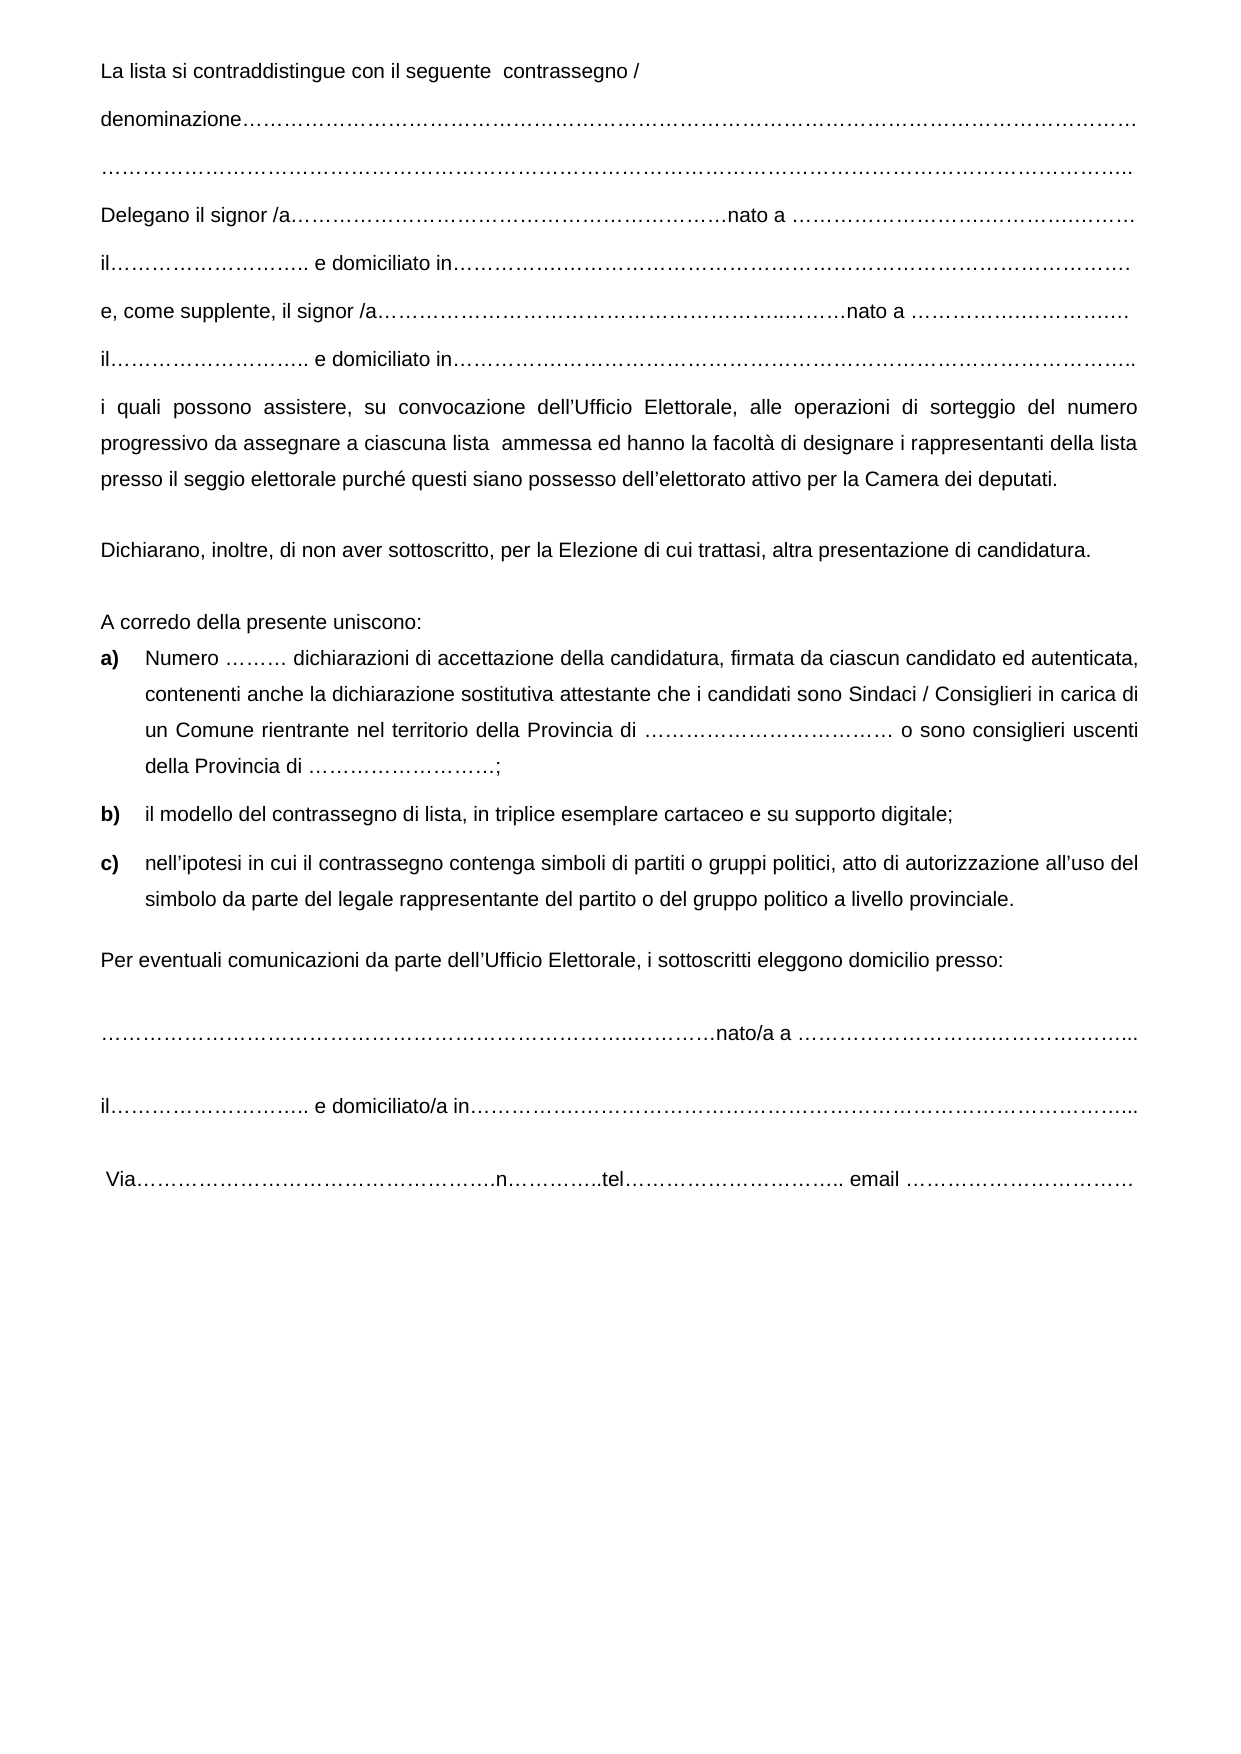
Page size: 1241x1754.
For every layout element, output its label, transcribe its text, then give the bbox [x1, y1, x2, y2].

text ………………………………………………………………………………………………………………………………….. [100, 155, 1140, 179]
list nell’ipotesi in cui il contrassegno contenga simboli di partiti o gruppi politici, atto di autorizzazione all’uso del simbolo da parte del legale rappresentante del partito o del gruppo politico a livello provinciale. [100, 851, 1140, 911]
text e, come supplente, il signor /a…………………………………………………..………nato a …………….………….… il……………………….. e domiciliato in…………….……………………………………………………………………….. [100, 299, 1140, 371]
text A corredo della presente uniscono: [100, 610, 1140, 634]
text Dichiarano, inoltre, di non aver sottoscritto, per la Elezione di cui trattasi, altra presentazione di candidatura. [100, 538, 1140, 562]
text Delegano il signor /a………………………………………………………nato a ……………………….………….……… il……………………….. e domiciliato in…………….………………………………………………………………………. [100, 203, 1140, 275]
text Via…………………………………………….n…………..tel………………………….. email …………………………… [100, 1166, 1140, 1190]
text i quali possono assistere, su convocazione dell’Ufficio Elettorale, alle operazioni di sorteggio del numero progressivo da assegnare a ciascuna lista ammessa ed hanno la facoltà di designare i rappresentanti della lista presso il seggio elettorale purché questi siano possesso dell’elettorato attivo per la Camera dei deputati. [100, 394, 1140, 490]
text La lista si contraddistingue con il seguente contrassegno / denominazione………………………………………………………………………………………………………………… [100, 59, 1140, 131]
list il modello del contrassegno di lista, in triplice esemplare cartaceo e su supporto digitale; [100, 802, 1140, 826]
text il……………………….. e domiciliato/a in…………….……………………………………………………………………... [100, 1093, 1140, 1117]
list Numero ……… dichiarazioni di accettazione della candidatura, firmata da ciascun candidato ed autenticata, contenenti anche la dichiarazione sostitutiva attestante che i candidati sono Sindaci / Consiglieri in carica di un Comune rientrante nel territorio della Provincia di ……………………………… o sono consiglieri uscenti della Provincia di ………………………; [100, 646, 1140, 778]
text …………………………………………………………………..…………nato/a a ……………………….………….……... [100, 1021, 1140, 1044]
text Per eventuali comunicazioni da parte dell’Ufficio Elettorale, i sottoscritti eleggono domicilio presso: [100, 948, 1140, 972]
